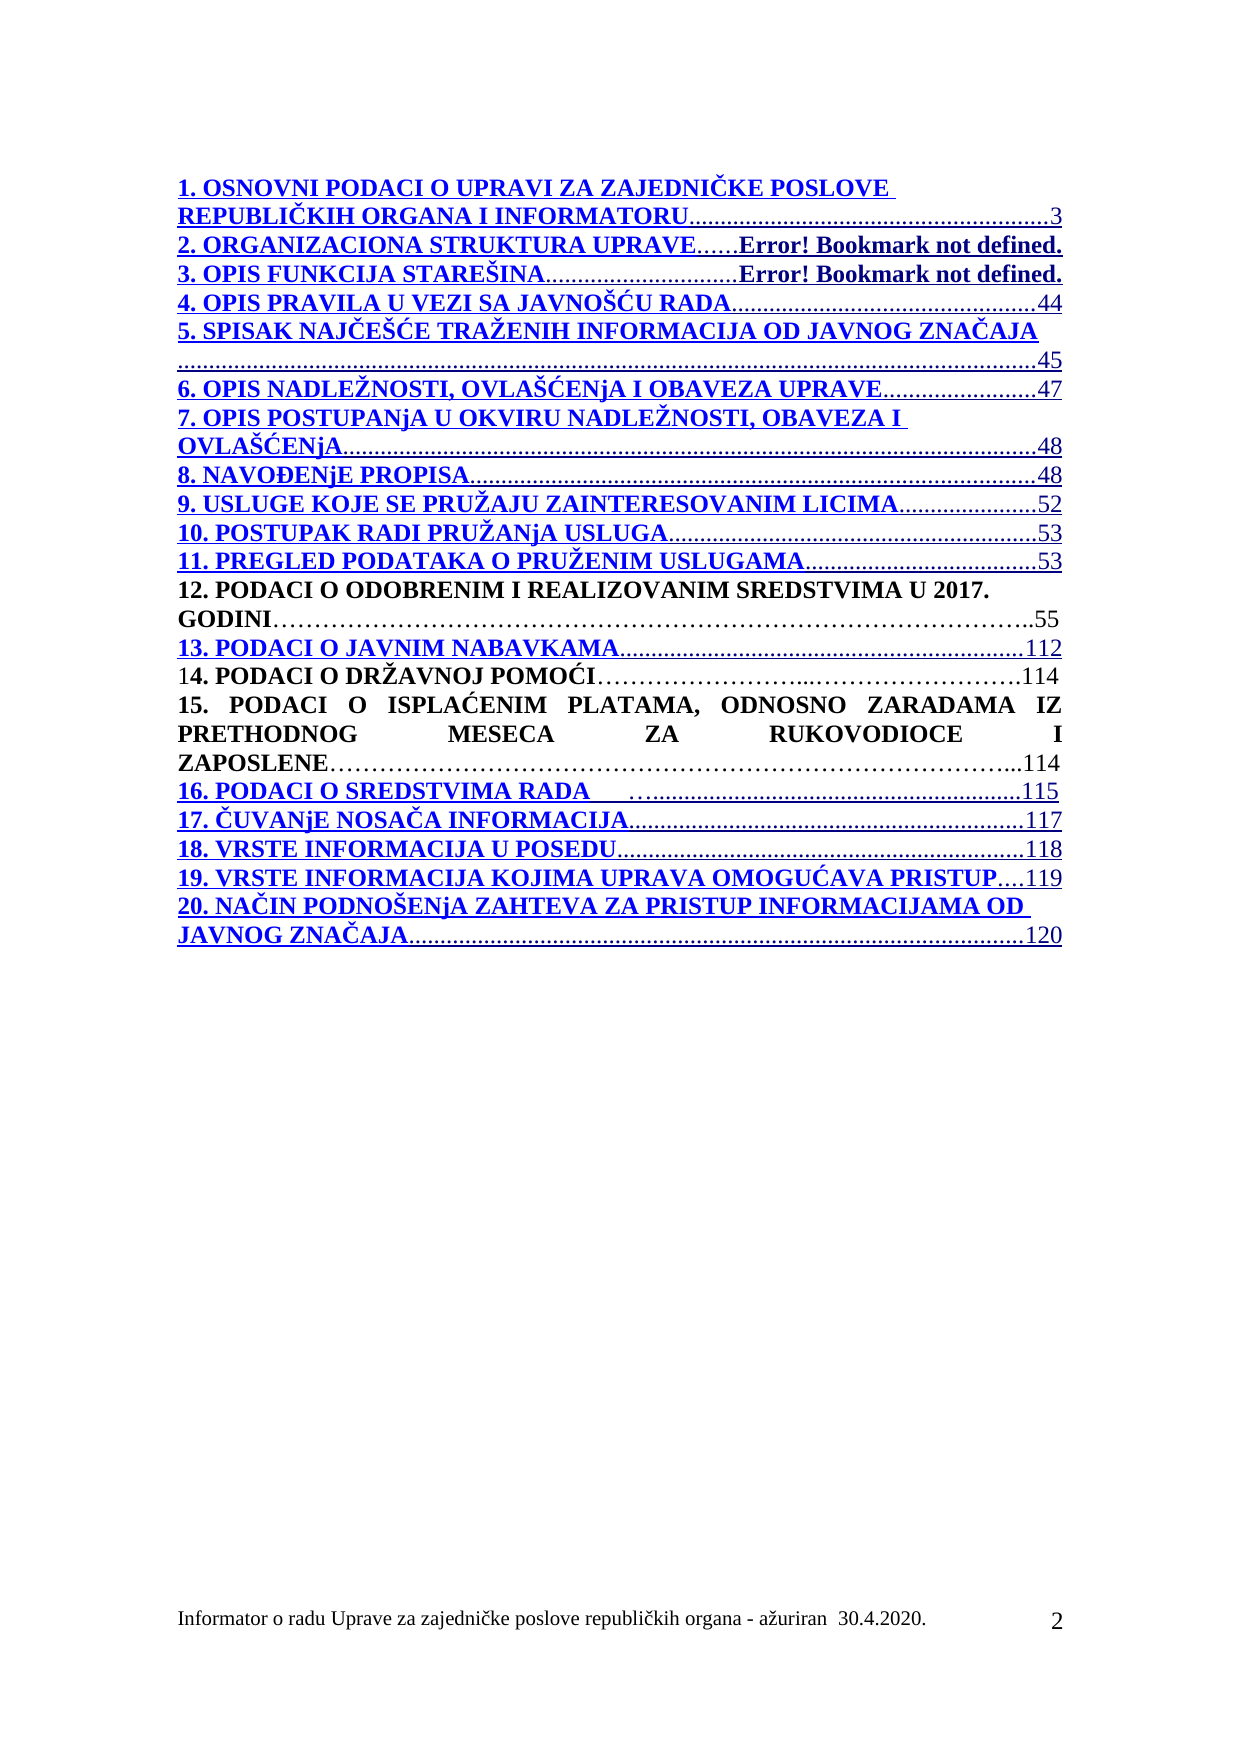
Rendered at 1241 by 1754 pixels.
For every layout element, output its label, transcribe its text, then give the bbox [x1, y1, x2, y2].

text 1. OSNOVNI PODACI O UPRAVI ZA ZAJEDNIČKE POSLOVE REPUBLIČKIH ORGANA I INFORMATORU 3 [177, 173, 1063, 230]
text 7. OPIS POSTUPANјA U OKVIRU NADLEŽNOSTI, OBAVEZA I OVLAŠĆENјA 48 [177, 403, 1063, 460]
text 17. ČUVANјE NOSAČA INFORMACIJA 117 [177, 805, 1063, 834]
text 9. USLUGE KOJE SE PRUŽAJU ZAINTERESOVANIM LICIMA 52 [177, 489, 1063, 518]
text 6. OPIS NADLEŽNOSTI, OVLAŠĆENјA I OBAVEZA UPRAVE 47 [177, 374, 1063, 403]
text 13. PODACI O JAVNIM NABAVKAMA 112 [177, 633, 1063, 661]
text 3. OPIS FUNKCIJA STAREŠINA Error! Bookmark not defined. [177, 259, 1063, 284]
text 11. PREGLED PODATAKA O PRUŽENIM USLUGAMA 53 [177, 546, 1063, 575]
text 10. POSTUPAK RADI PRUŽANјA USLUGA 53 [177, 518, 1063, 546]
text 4. OPIS PRAVILA U VEZI SA JAVNOŠĆU RADA 44 [177, 288, 1063, 316]
text 2. ORGANIZACIONA STRUKTURA UPRAVE Error! Bookmark not defined. [177, 230, 1063, 255]
text 16. PODACI O SREDSTVIMA RADA …...........................................................115 [177, 776, 1063, 805]
text 14. PODACI O DRŽAVNOJ POMOĆI……………………...…………………….114 [177, 661, 1063, 690]
text 19. VRSTE INFORMACIJA KOJIMA UPRAVA OMOGUĆAVA PRISTUP 119 [177, 863, 1063, 891]
text 20. NAČIN PODNOŠENјA ZAHTEVA ZA PRISTUP INFORMACIJAMA OD JAVNOG ZNAČAJA 120 [177, 891, 1063, 949]
text 18. VRSTE INFORMACIJA U POSEDU 118 [177, 834, 1063, 863]
text 15. PODACI O ISPLAĆENIM PLATAMA, ODNOSNO ZARADAMA IZ PRETHODNOG MESECA ZA RUKOVODIOCE I ZAPOSLENE………………………………………………………………………...114 [177, 690, 1063, 776]
text 5. SPISAK NAJČEŠĆE TRAŽENIH INFORMACIJA OD JAVNOG ZNAČAJA 45 [177, 316, 1063, 374]
text 12. PODACI O ODOBRENIM I REALIZOVANIM SREDSTVIMA U 2017. GODINI………………………………………………………………………………..55 [177, 575, 1063, 633]
text 8. NAVOĐENјE PROPISA 48 [177, 460, 1063, 489]
